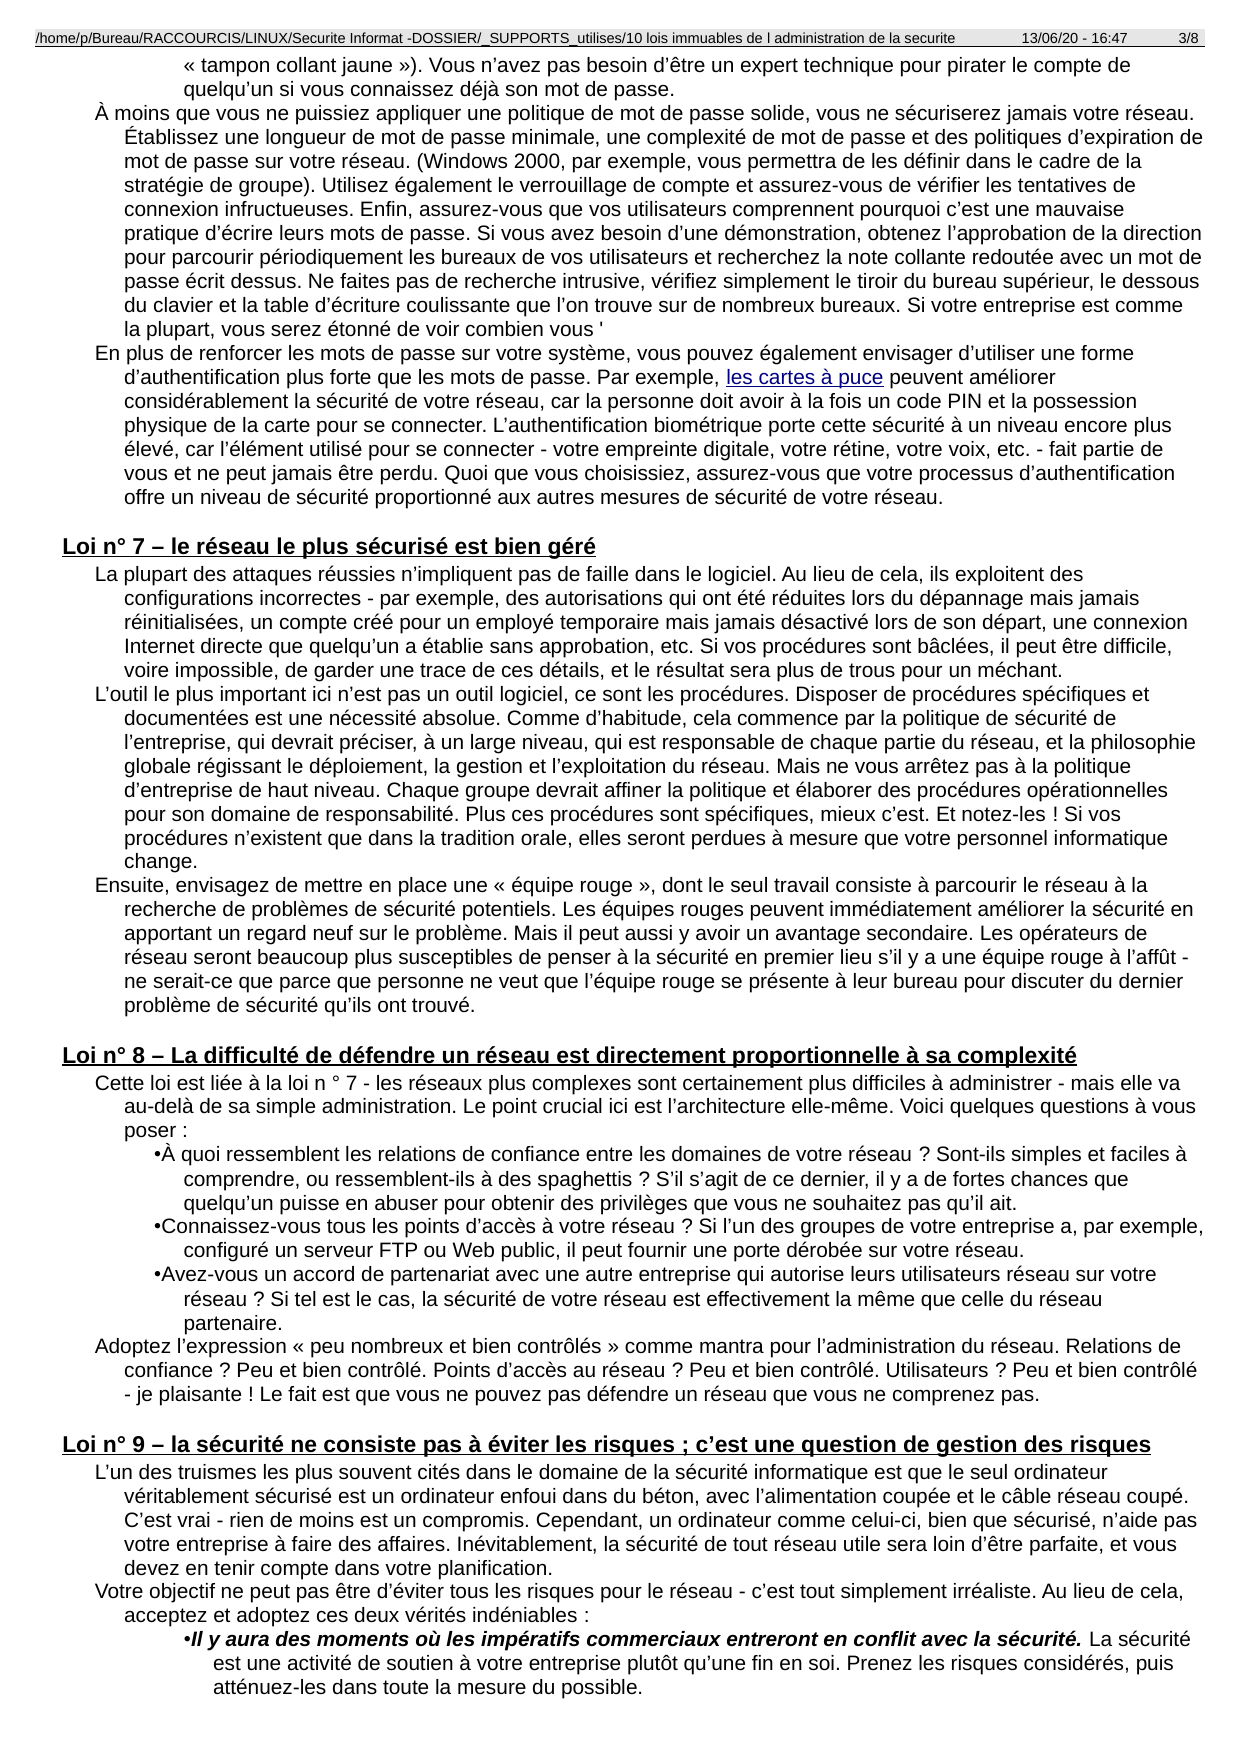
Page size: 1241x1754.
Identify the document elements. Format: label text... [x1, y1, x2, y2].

subtitle Loi n° 9 – la sécurité ne consiste pas à éviter les risques ; c’est une question de gestion des risques [62, 1431, 1205, 1457]
text L’un des truismes les plus souvent cités dans le domaine de la sécurité informatique est que le seul ordinateur véritablement sécurisé est un ordinateur enfoui dans du béton, avec l’alimentation coupée et le câble réseau coupé. C’est vrai - rien de moins est un compromis. Cependant, un ordinateur comme celui-ci, bien que sécurisé, n’aide pas votre entreprise à faire des affaires. Inévitablement, la sécurité de tout réseau utile sera loin d’être parfaite, et vous devez en tenir compte dans votre planification. [94, 1459, 1205, 1579]
text En plus de renforcer les mots de passe sur votre système, vous pouvez également envisager d’utiliser une forme d’authentification plus forte que les mots de passe. Par exemple, les cartes à puce peuvent améliorer considérablement la sécurité de votre réseau, car la personne doit avoir à la fois un code PIN et la possession physique de la carte pour se connecter. L’authentification biométrique porte cette sécurité à un niveau encore plus élevé, car l’élément utilisé pour se connecter - votre empreinte digitale, votre rétine, votre voix, etc. - fait partie de vous et ne peut jamais être perdu. Quoi que vous choisissiez, assurez-vous que votre processus d’authentification offre un niveau de sécurité proportionné aux autres mesures de sécurité de votre réseau. [94, 341, 1205, 508]
list Avez-vous un accord de partenariat avec une autre entreprise qui autorise leurs utilisateurs réseau sur votre réseau ? Si tel est le cas, la sécurité de votre réseau est effectivement la même que celle du réseau partenaire. [94, 1262, 1205, 1334]
text Adoptez l’expression « peu nombreux et bien contrôlés » comme mantra pour l’administration du réseau. Relations de confiance ? Peu et bien contrôlé. Points d’accès au réseau ? Peu et bien contrôlé. Utilisateurs ? Peu et bien contrôlé - je plaisante ! Le fait est que vous ne pouvez pas défendre un réseau que vous ne comprenez pas. [94, 1334, 1205, 1406]
text À moins que vous ne puissiez appliquer une politique de mot de passe solide, vous ne sécuriserez jamais votre réseau. Établissez une longueur de mot de passe minimale, une complexité de mot de passe et des politiques d’expiration de mot de passe sur votre réseau. (Windows 2000, par exemple, vous permettra de les définir dans le cadre de la stratégie de groupe). Utilisez également le verrouillage de compte et assurez-vous de vérifier les tentatives de connexion infructueuses. Enfin, assurez-vous que vos utilisateurs comprennent pourquoi c’est une mauvaise pratique d’écrire leurs mots de passe. Si vous avez besoin d’une démonstration, obtenez l’approbation de la direction pour parcourir périodiquement les bureaux de vos utilisateurs et recherchez la note collante redoutée avec un mot de passe écrit dessus. Ne faites pas de recherche intrusive, vérifiez simplement le tiroir du bureau supérieur, le dessous du clavier et la table d’écriture coulissante que l’on trouve sur de nombreux bureaux. Si votre entreprise est comme la plupart, vous serez étonné de voir combien vous ' [94, 101, 1205, 341]
subtitle Loi n° 8 – La difficulté de défendre un réseau est directement proportionnelle à sa complexité [62, 1042, 1205, 1068]
text La plupart des attaques réussies n’impliquent pas de faille dans le logiciel. Au lieu de cela, ils exploitent des configurations incorrectes - par exemple, des autorisations qui ont été réduites lors du dépannage mais jamais réinitialisées, un compte créé pour un employé temporaire mais jamais désactivé lors de son départ, une connexion Internet directe que quelqu’un a établie sans approbation, etc. Si vos procédures sont bâclées, il peut être difficile, voire impossible, de garder une trace de ces détails, et le résultat sera plus de trous pour un méchant. [94, 562, 1205, 682]
text Votre objectif ne peut pas être d’éviter tous les risques pour le réseau - c’est tout simplement irréaliste. Au lieu de cela, acceptez et adoptez ces deux vérités indéniables : [94, 1579, 1205, 1627]
subtitle Loi n° 7 – le réseau le plus sécurisé est bien géré [62, 533, 1205, 559]
list Il y aura des moments où les impératifs commerciaux entreront en conflit avec la sécurité. La sécurité est une activité de soutien à votre entreprise plutôt qu’une fin en soi. Prenez les risques considérés, puis atténuez-les dans toute la mesure du possible. [124, 1627, 1205, 1699]
text Cette loi est liée à la loi n ° 7 - les réseaux plus complexes sont certainement plus difficiles à administrer - mais elle va au-delà de sa simple administration. Le point crucial ici est l’architecture elle-même. Voici quelques questions à vous poser : [94, 1070, 1205, 1142]
list « tampon collant jaune »). Vous n’avez pas besoin d’être un expert technique pour pirater le compte de quelqu’un si vous connaissez déjà son mot de passe. [94, 53, 1205, 101]
text L’outil le plus important ici n’est pas un outil logiciel, ce sont les procédures. Disposer de procédures spécifiques et documentées est une nécessité absolue. Comme d’habitude, cela commence par la politique de sécurité de l’entreprise, qui devrait préciser, à un large niveau, qui est responsable de chaque partie du réseau, et la philosophie globale régissant le déploiement, la gestion et l’exploitation du réseau. Mais ne vous arrêtez pas à la politique d’entreprise de haut niveau. Chaque groupe devrait affiner la politique et élaborer des procédures opérationnelles pour son domaine de responsabilité. Plus ces procédures sont spécifiques, mieux c’est. Et notez-les ! Si vos procédures n’existent que dans la tradition orale, elles seront perdues à mesure que votre personnel informatique change. [94, 682, 1205, 873]
list À quoi ressemblent les relations de confiance entre les domaines de votre réseau ? Sont-ils simples et faciles à comprendre, ou ressemblent-ils à des spaghettis ? S’il s’agit de ce dernier, il y a de fortes chances que quelqu’un puisse en abuser pour obtenir des privilèges que vous ne souhaitez pas qu’il ait. [94, 1142, 1205, 1214]
list Connaissez-vous tous les points d’accès à votre réseau ? Si l’un des groupes de votre entreprise a, par exemple, configuré un serveur FTP ou Web public, il peut fournir une porte dérobée sur votre réseau. [94, 1214, 1205, 1262]
text Ensuite, envisagez de mettre en place une « équipe rouge », dont le seul travail consiste à parcourir le réseau à la recherche de problèmes de sécurité potentiels. Les équipes rouges peuvent immédiatement améliorer la sécurité en apportant un regard neuf sur le problème. Mais il peut aussi y avoir un avantage secondaire. Les opérateurs de réseau seront beaucoup plus susceptibles de penser à la sécurité en premier lieu s’il y a une équipe rouge à l’affût - ne serait-ce que parce que personne ne veut que l’équipe rouge se présente à leur bureau pour discuter du dernier problème de sécurité qu’ils ont trouvé. [94, 873, 1205, 1017]
